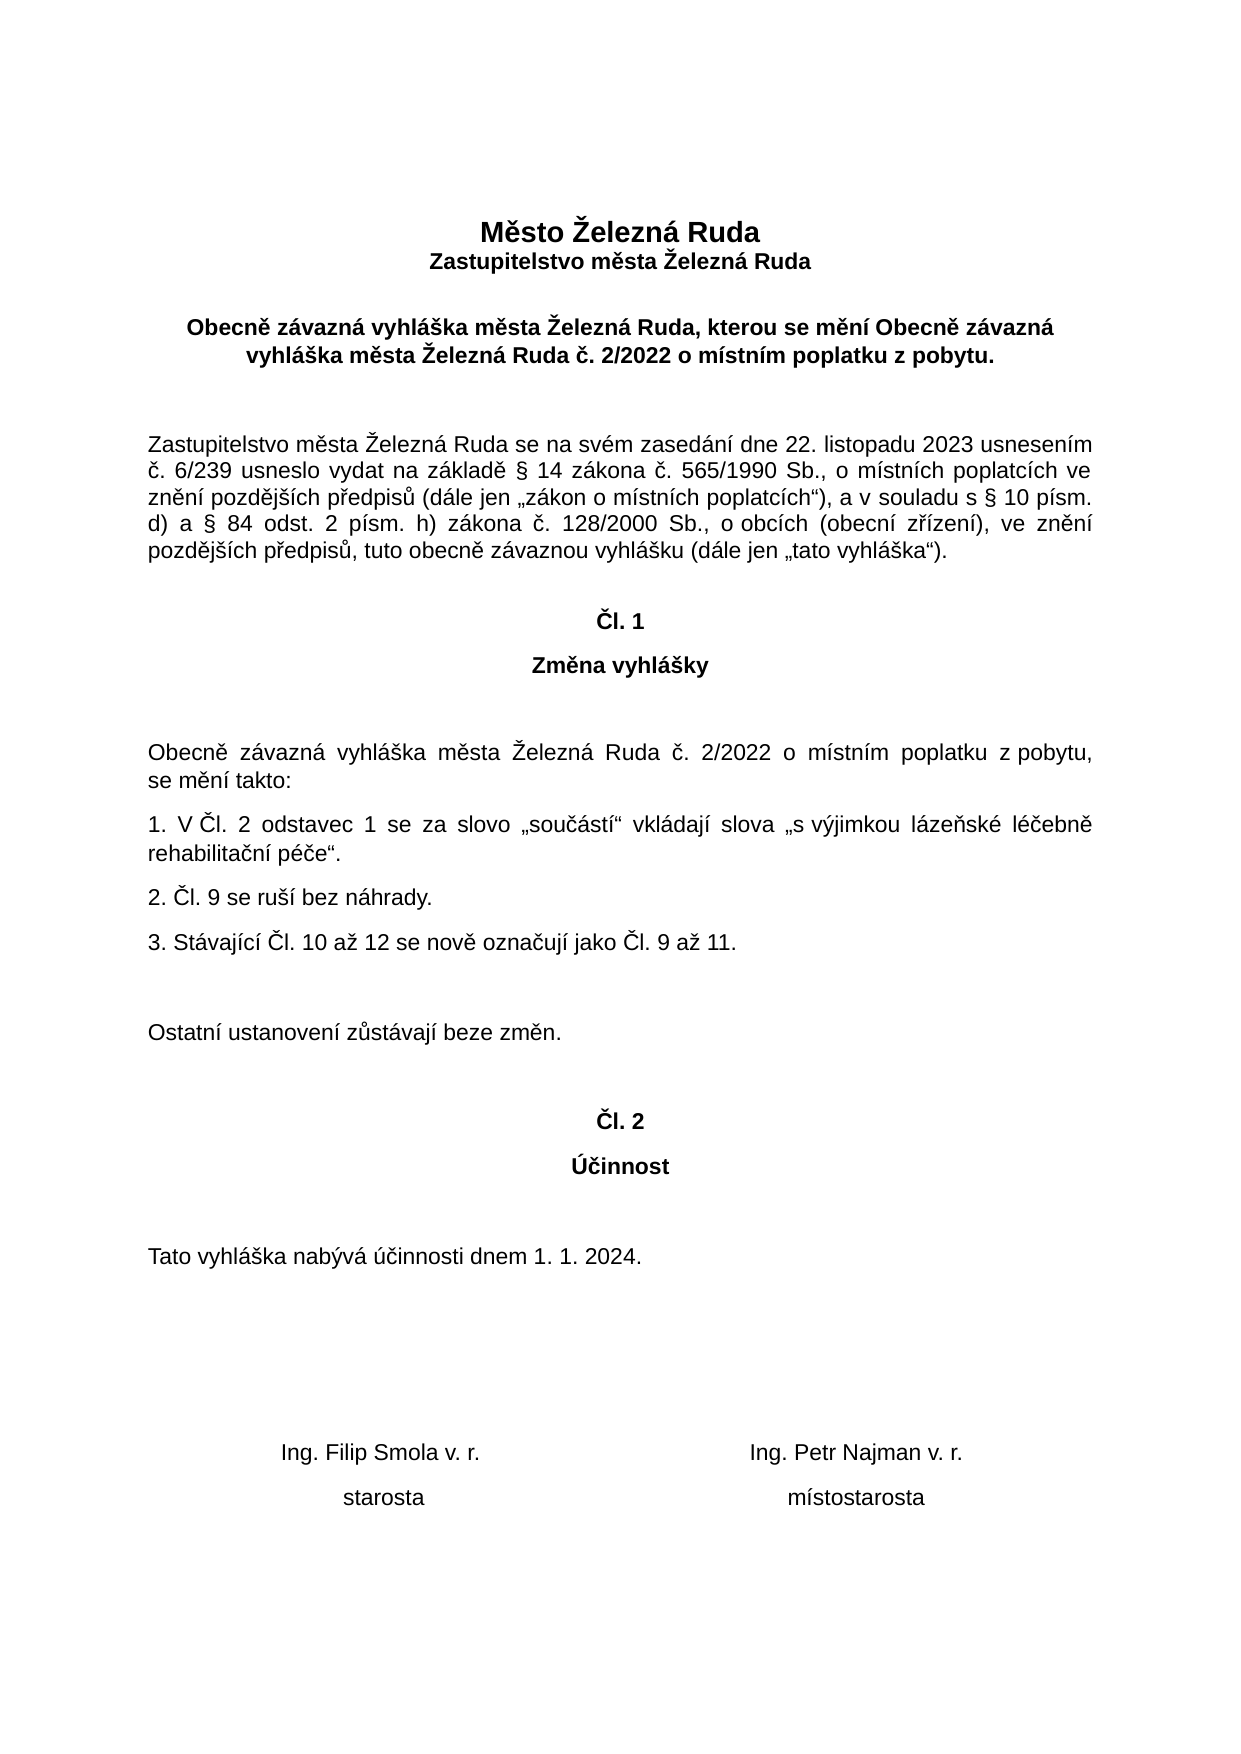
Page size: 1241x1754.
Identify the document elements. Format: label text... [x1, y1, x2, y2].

table_header [620, 1394, 1093, 1439]
table_cell Ing. Petr Najman v. r. místostarosta [620, 1439, 1093, 1529]
text 3. Stávající Čl. 10 až 12 se nově označují jako Čl. 9 až 11. [148, 929, 1093, 956]
text Zastupitelstvo města Železná Ruda se na svém zasedání dne 22. listopadu 2023 usnesením č. 6/239 usneslo vydat na základě § 14 zákona č. 565/1990 Sb., o místních poplatcích ve znění pozdějších předpisů (dále jen „zákon o místních poplatcích“), a v souladu s § 10 písm. d) a § 84 odst. 2 písm. h) zákona č. 128/2000 Sb., o obcích (obecní zřízení), ve znění pozdějších předpisů, tuto obecně závaznou vyhlášku (dále jen „tato vyhláška“). [148, 431, 1093, 563]
table_header [148, 1394, 619, 1439]
table_cell Ing. Filip Smola v. r. starosta [148, 1439, 619, 1529]
text Ostatní ustanovení zůstávají beze změn. [148, 1019, 1093, 1045]
text Účinnost [148, 1153, 1093, 1179]
text Čl. 1 [148, 608, 1093, 634]
text Obecně závazná vyhláška města Železná Ruda č. 2/2022 o místním poplatku z pobytu, se mění takto: [148, 738, 1093, 793]
text Město Železná Ruda [148, 215, 1093, 248]
text 1. V Čl. 2 odstavec 1 se za slovo „součástí“ vkládají slova „s výjimkou lázeňské léčebně rehabilitační péče“. [148, 811, 1093, 866]
text Obecně závazná vyhláška města Železná Ruda, kterou se mění Obecně závazná vyhláška města Železná Ruda č. 2/2022 o místním poplatku z pobytu. [148, 313, 1093, 368]
text 2. Čl. 9 se ruší bez náhrady. [148, 884, 1093, 911]
text Čl. 2 [148, 1108, 1093, 1135]
text Tato vyhláška nabývá účinnosti dnem 1. 1. 2024. [148, 1243, 1093, 1269]
text Zastupitelstvo města Železná Ruda [148, 248, 1093, 274]
text Změna vyhlášky [148, 652, 1093, 679]
